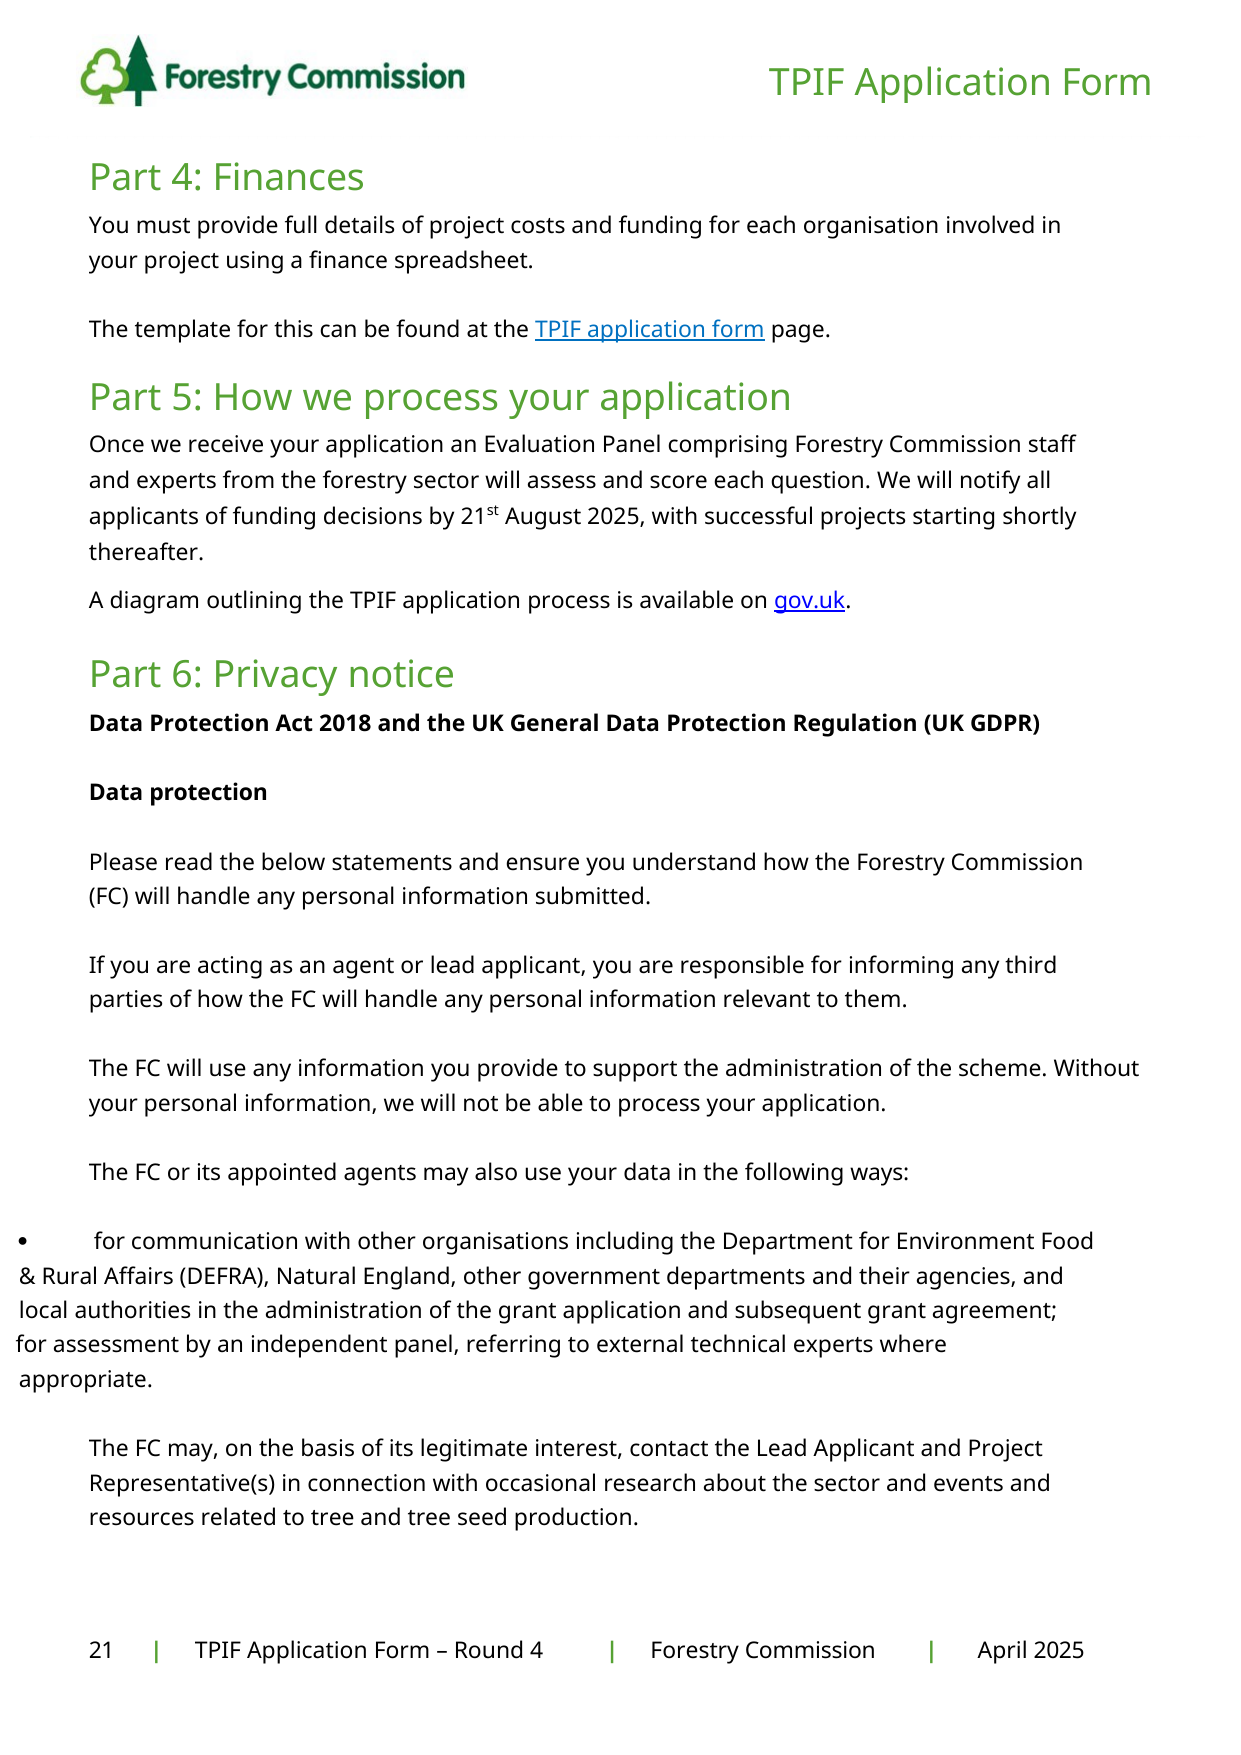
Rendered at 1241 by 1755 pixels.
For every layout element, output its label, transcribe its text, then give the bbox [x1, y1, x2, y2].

text The FC will use any information you provide to support the administration of the scheme. Without your personal information, we will not be able to process your application. [88, 1052, 1182, 1118]
text You must provide full details of project costs and funding for each organisation involved in your project using a finance spreadsheet. [88, 209, 1114, 275]
text Data protection [88, 776, 1216, 807]
text Once we receive your application an Evaluation Panel comprising Forestry Commission staff and experts from the forestry sector will assess and score each question. We will notify all applicants of funding decisions by 21st August 2025, with successful projects starting shortly thereafter. [88, 428, 1114, 567]
subtitle Part 5: How we process your application [88, 370, 1216, 421]
subtitle Part 6: Privacy notice [88, 648, 1216, 699]
text The FC may, on the basis of its legitimate interest, contact the Lead Applicant and Project Representative(s) in connection with occasional research about the sector and events and resources related to tree and tree seed production. [89, 1432, 1114, 1532]
text The template for this can be found at the TPIF application form page. [88, 313, 1114, 344]
text Please read the below statements and ensure you understand how the Forestry Commission (FC) will handle any personal information submitted. [88, 845, 1114, 911]
list for communication with other organisations including the Department for Environment Food & Rural Affairs (DEFRA), Natural England, other government departments and their agencies, and local authorities in the administration of the grant application and subsequent grant agreement; [19, 1225, 1103, 1325]
text Part 4: Finances [88, 150, 1216, 201]
text If you are acting as an agent or lead applicant, you are responsible for informing any third parties of how the FC will handle any personal information relevant to them. [88, 949, 1114, 1014]
list for assessment by an independent panel, referring to external technical experts where appropriate. [0, 1328, 1085, 1394]
text Data Protection Act 2018 and the UK General Data Protection Regulation (UK GDPR) [88, 707, 1114, 738]
text A diagram outlining the TPIF application process is available on gov.uk. [89, 584, 1216, 615]
text The FC or its appointed agents may also use your data in the following ways: [88, 1156, 1216, 1187]
